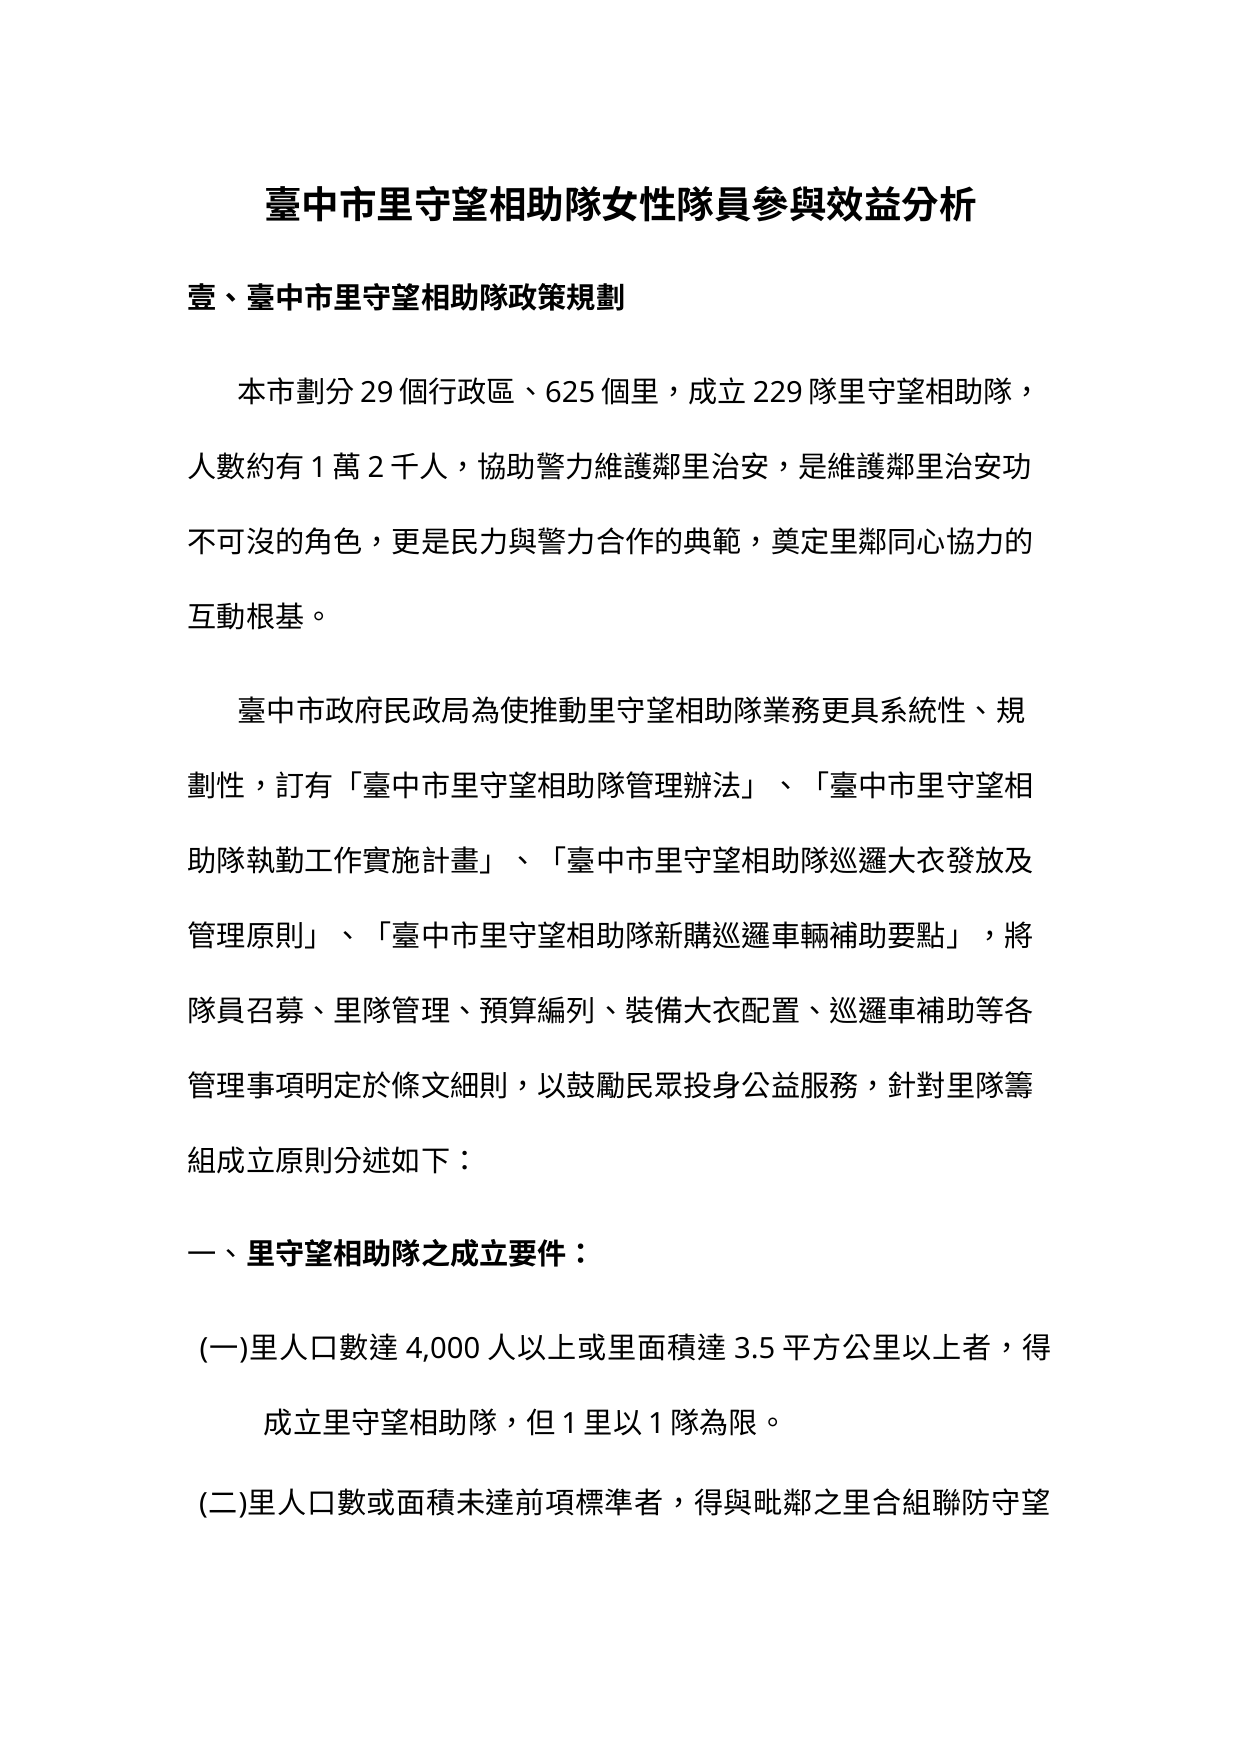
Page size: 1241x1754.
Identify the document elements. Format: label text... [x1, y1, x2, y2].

text 臺中市政府民政局為使推動里守望相助隊業務更具系統性、規劃性，訂有「臺中市里守望相助隊管理辦法」、「臺中市里守望相助隊執勤工作實施計畫」、「臺中市里守望相助隊巡邏大衣發放及管理原則」、「臺中市里守望相助隊新購巡邏車輛補助要點」，將隊員召募、里隊管理、預算編列、裝備大衣配置、巡邏車補助等各管理事項明定於條文細則，以鼓勵民眾投身公益服務，針對里隊籌組成立原則分述如下： [187, 671, 1053, 1196]
text 本市劃分29個行政區、625個里，成立229隊里守望相助隊，人數約有1萬2千人，協助警力維護鄰里治安，是維護鄰里治安功不可沒的角色，更是民力與警力合作的典範，奠定里鄰同心協力的互動根基。 [187, 352, 1053, 652]
text 壹、臺中市里守望相助隊政策規劃 [187, 258, 1053, 333]
text (二)里人口數或面積未達前項標準者，得與毗鄰之里合組聯防守望 [191, 1463, 1053, 1538]
text (一)里人口數達4,000人以上或里面積達3.5平方公里以上者，得成立里守望相助隊，但1里以1隊為限。 [191, 1308, 1053, 1458]
text 一、里守望相助隊之成立要件： [187, 1214, 1053, 1289]
text 臺中市里守望相助隊女性隊員參與效益分析 [187, 164, 1053, 239]
